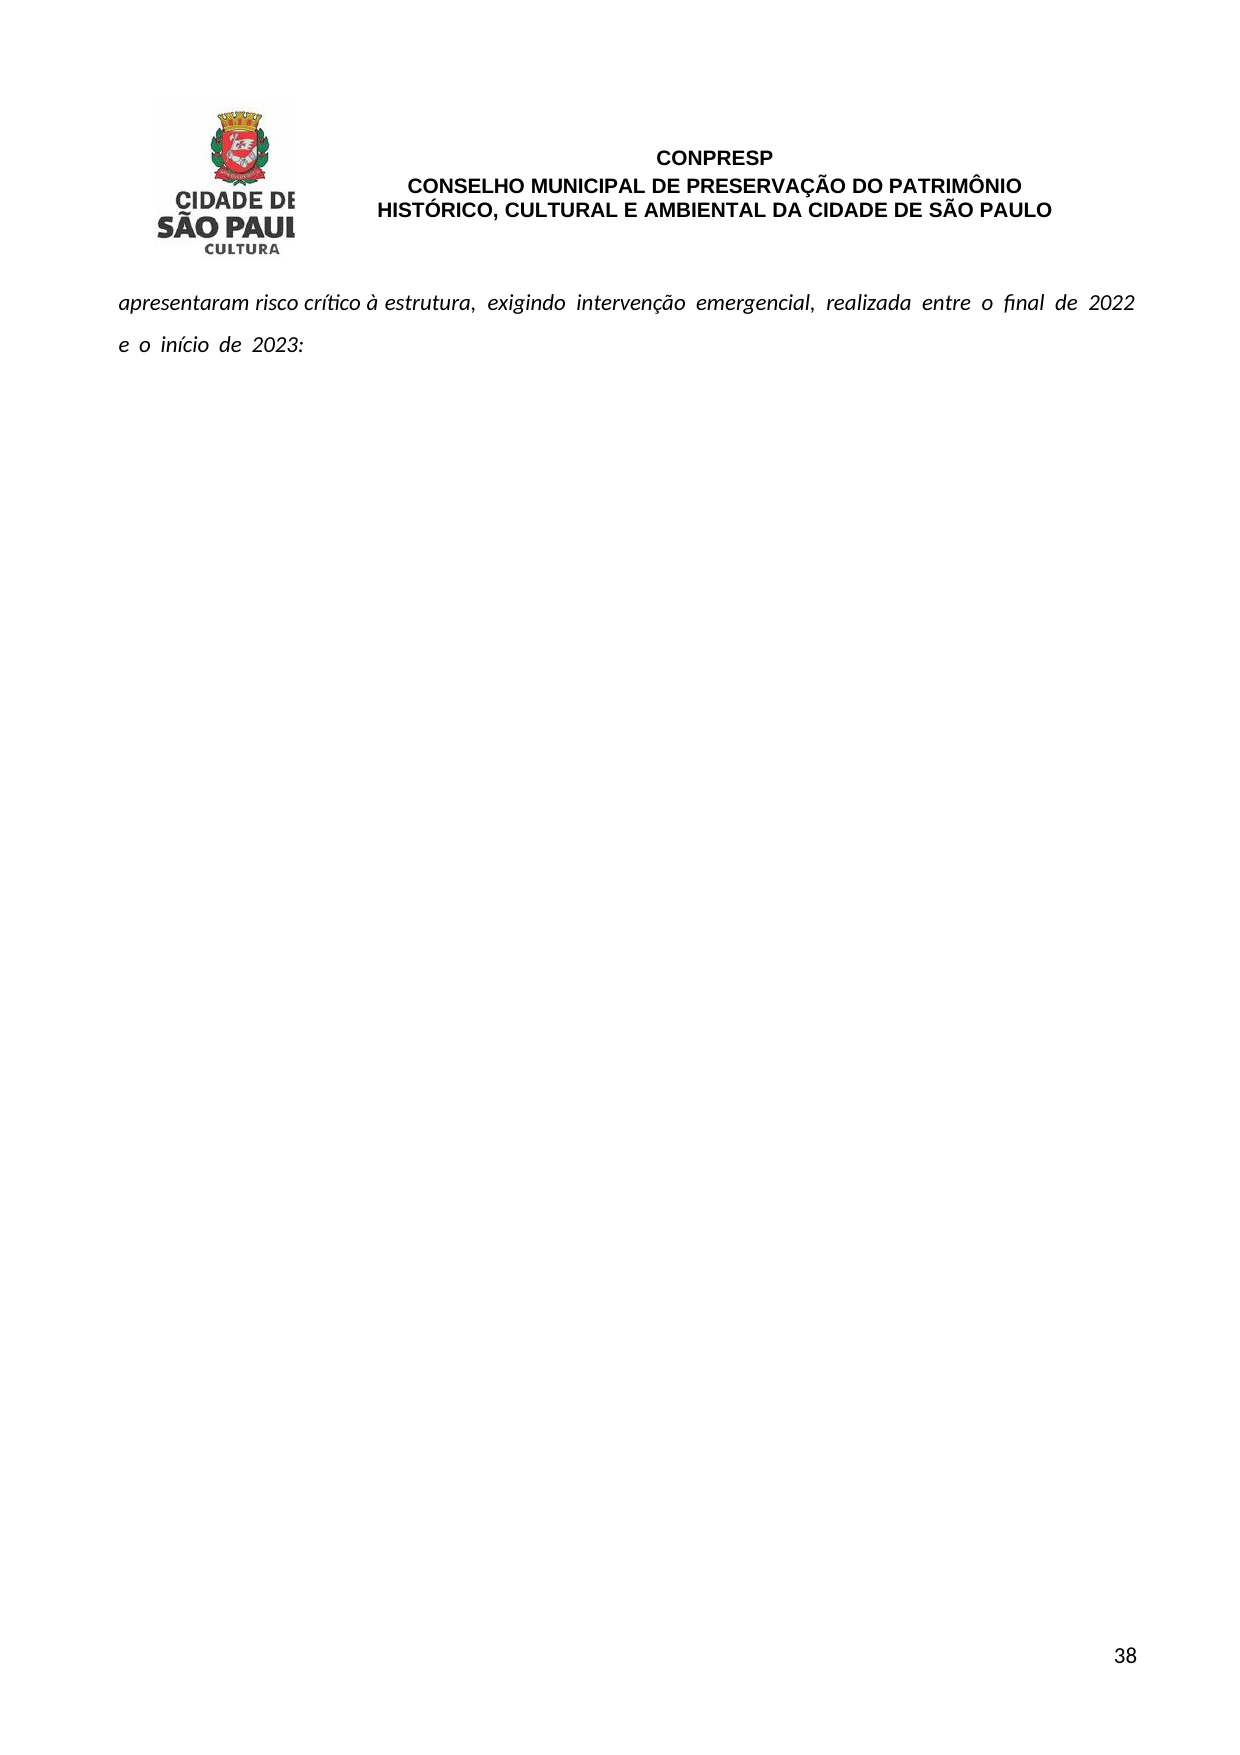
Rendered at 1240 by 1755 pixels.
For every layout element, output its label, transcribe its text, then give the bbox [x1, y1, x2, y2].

text apresentaram risco crítico à estrutura, exigindo intervenção emergencial, realizada entre o ﬁnal de 2022 e o início de 2023: [118, 288, 1134, 358]
